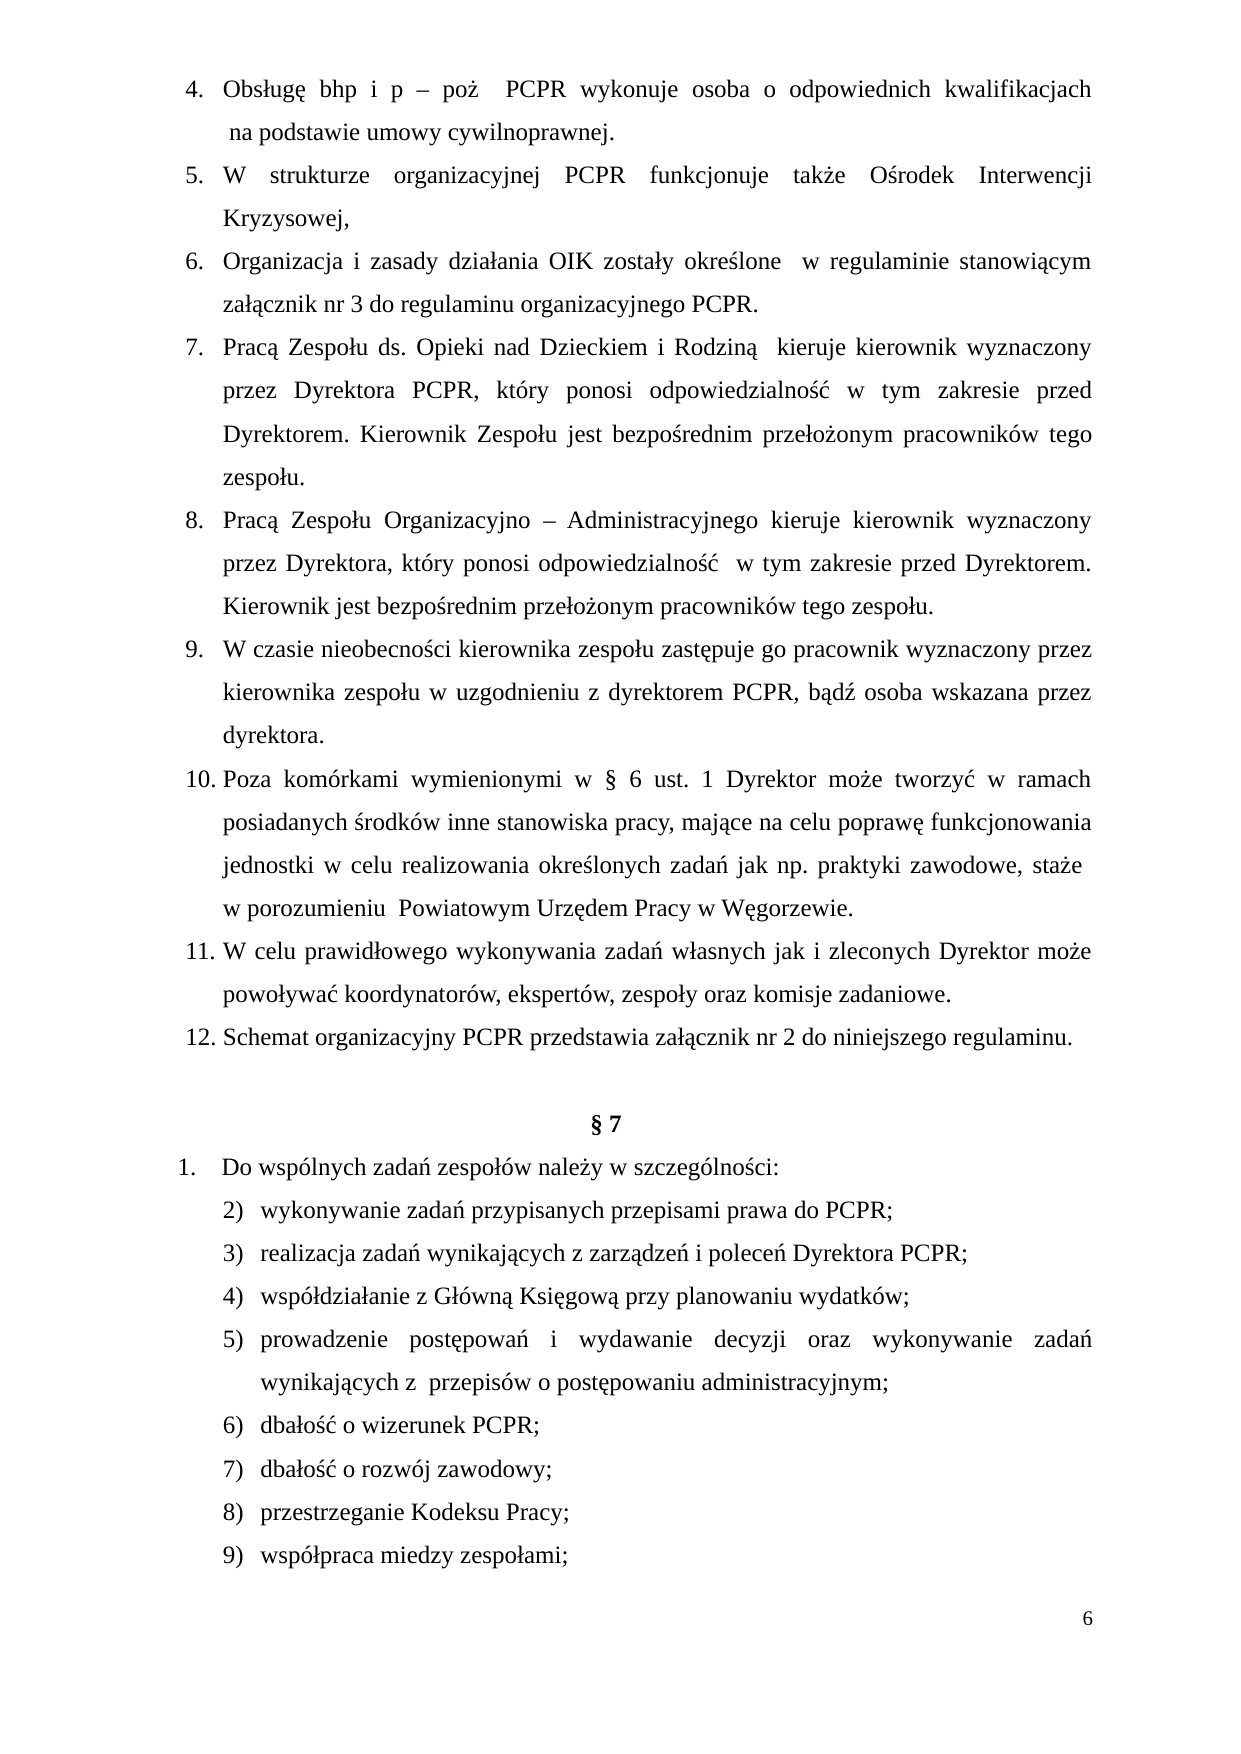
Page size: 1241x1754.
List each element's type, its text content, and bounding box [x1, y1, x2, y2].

list wykonywanie zadań przypisanych przepisami prawa do PCPR; [223, 1195, 1093, 1224]
list Schemat organizacyjny PCPR przedstawia załącznik nr 2 do niniejszego regulaminu. [185, 1022, 1093, 1051]
list przestrzeganie Kodeksu Pracy; [223, 1497, 1093, 1526]
list Pracą Zespołu Organizacyjno – Administracyjnego kieruje kierownik wyznaczony przez Dyrektora, który ponosi odpowiedzialność w tym zakresie przed Dyrektorem. Kierownik jest bezpośrednim przełożonym pracowników tego zespołu. [185, 505, 1093, 620]
text § 7 [590, 1109, 1093, 1137]
list Poza komórkami wymienionymi w § 6 ust. 1 Dyrektor może tworzyć w ramach posiadanych środków inne stanowiska pracy, mające na celu poprawę funkcjonowania jednostki w celu realizowania określonych zadań jak np. praktyki zawodowe, staże w porozumieniu Powiatowym Urzędem Pracy w Węgorzewie. [185, 764, 1093, 922]
list współpraca miedzy zespołami; [223, 1540, 1093, 1569]
list W strukturze organizacyjnej PCPR funkcjonuje także Ośrodek Interwencji Kryzysowej, [185, 160, 1093, 232]
list Obsługę bhp i p – poż PCPR wykonuje osoba o odpowiednich kwalifikacjach na podstawie umowy cywilnoprawnej. [185, 74, 1093, 146]
list Pracą Zespołu ds. Opieki nad Dzieckiem i Rodziną kieruje kierownik wyznaczony przez Dyrektora PCPR, który ponosi odpowiedzialność w tym zakresie przed Dyrektorem. Kierownik Zespołu jest bezpośrednim przełożonym pracowników tego zespołu. [185, 332, 1093, 491]
list W celu prawidłowego wykonywania zadań własnych jak i zleconych Dyrektor może powoływać koordynatorów, ekspertów, zespoły oraz komisje zadaniowe. [185, 936, 1093, 1008]
list dbałość o rozwój zawodowy; [223, 1454, 1093, 1482]
list dbałość o wizerunek PCPR; [223, 1411, 1093, 1439]
list prowadzenie postępowań i wydawanie decyzji oraz wykonywanie zadań wynikających z przepisów o postępowaniu administracyjnym; [223, 1324, 1093, 1396]
list Do wspólnych zadań zespołów należy w szczególności: [177, 1152, 1093, 1181]
list realizacja zadań wynikających z zarządzeń i poleceń Dyrektora PCPR; [223, 1238, 1093, 1267]
list współdziałanie z Główną Księgową przy planowaniu wydatków; [223, 1281, 1093, 1310]
list W czasie nieobecności kierownika zespołu zastępuje go pracownik wyznaczony przez kierownika zespołu w uzgodnieniu z dyrektorem PCPR, bądź osoba wskazana przez dyrektora. [185, 634, 1093, 749]
list Organizacja i zasady działania OIK zostały określone w regulaminie stanowiącym załącznik nr 3 do regulaminu organizacyjnego PCPR. [185, 246, 1093, 318]
